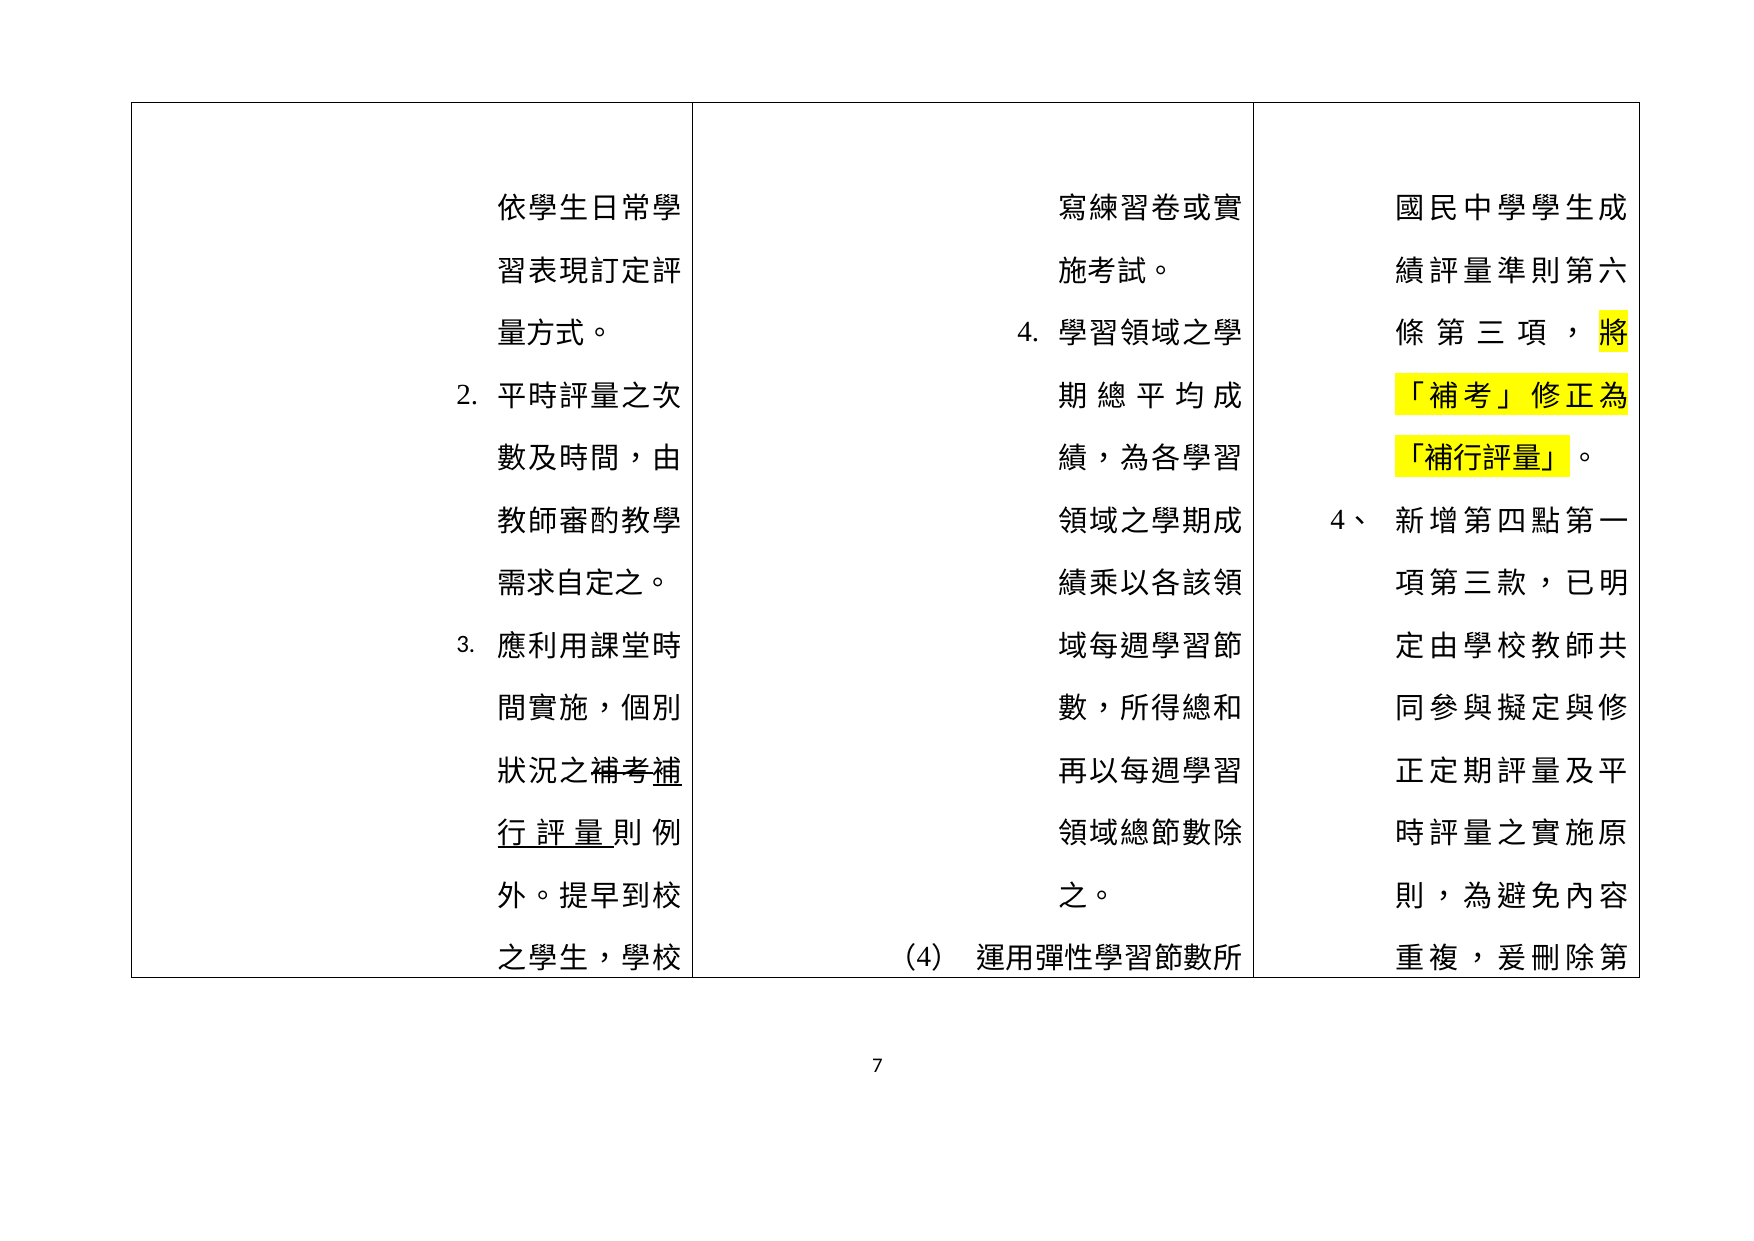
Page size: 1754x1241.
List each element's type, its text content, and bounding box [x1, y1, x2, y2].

table_cell 學習領域評量應兼顧平時評量及定期評量，並依下列各款規定辦理： 定期評量，每學期至多三次；由各學習領域課程小組擬定評量方式、實施日期及送教務處彙辦，並經課程發展委員會審議通過後，於每學期初公布。 定期評量成績與平時評量成績各占學期成績百分之五十。 學習領域平時評量之實施，應依下列原則辦理： 應符合教學目標，採取彈性、多元化方式，配合教學進度，並兼顧學生學習需求，教師並得依學生日常學習表現訂定評量方式。 平時評量之次數及時間，由教師審酌教學需求自定之。 應利用課堂時間實施，個別狀況之補考則例外。提早到校之學生，學校應輔導學生自主學習，不得強制抄寫、寫練習卷或實施考試。 學習領域之學期總平均成績，為各學習領域之學期成績乘以各該領域每週學習節數，所得總和再以每週學習領域總節數除之。 運用彈性學習節數所開設之社團活動課程，每學期至少評量一次。 第五款總結性評量之科別及次數，由班級導師協調統計及調整，並定期公布。 [693, 103, 1253, 977]
table_cell 依據國民小學及國民中學學生成績評量準則第六條第二項，學習領域評量應兼顧定期評量及平時評量。定期評量性質屬總結性評量，現行各校多規劃每學期二至三次紙筆測驗為主，本局仍建議各校應兼採多元評量方式。另為顧及學生個別差異，鼓勵多元智能表現，經104年7月27日臺北市國中教務工作小組決議，調整定期評量及平時評量比例為百分之四十及百分之六十。 依據國教署於103年5月20日研商「國民小學及國民中學學生成績評量準則」相關配套措施會議紀錄所附，直轄市、縣(市)政府推動學生成績評量預警、輔導及補救措施之自我檢核表，明定命題與審題機制規範。 依據國民小學及國民中學學生成績評量準則第六條第三項，將「補考」修正為「補行評量」。 新增第四點第一項第三款，已明定由學校教師共同參與擬定與修正定期評量及平時評量之實施原則，為避免內容重複，爰刪除第四點第二項。 [1254, 103, 1639, 977]
table_cell 學習領域評量應兼顧平時評量及定期評量，並依下列各款規定辦理： 定期評量，每學期至多三次；由各學習領域課程小組擬定評量方式、實施日期及送教務處彙辦，並經課程發展委員會審議通過後，於每學期初公布。 定期評量成績與平時評量成績各占學期成績百分之五十四十及百分之六十。 學校教師應共同參與擬定與修正各項定期評量與平時評量之實施原則。定期評量應由各學習領域教師組成命題與審題小組，建立命題與審題機制，並兼顧評量內容之難易度與鑑別度，及遵守迴避原則，以維護評量之合理性、專業性、診斷性、公平性及保密性，以促進學生學習表現。 學習領域平時評量之實施，應依下列原則辦理： 應符合教學目標，採取彈性、多元化方式，配合教學進度，並兼顧學生學習需求，教師並得依學生日常學習表現訂定評量方式。 平時評量之次數及時間，由教師審酌教學需求自定之。 應利用課堂時間實施，個別狀況之補考補行評量則例外。提早到校之學生，學校應輔導學生自主學習，不得強制抄寫、寫練習卷或實施考試。 學習領域之學期總平均成績，為各學習領域之學期成績乘以各該領域每週學習節數，所得總和再以每週學習領域總節數除之。 運用彈性學習節數所開設之社團活動課程，每學期至少評量一次。 第五款總結性評量之科別及次數，由班級導師協調統計及調整，並定期公布。 [132, 103, 692, 977]
